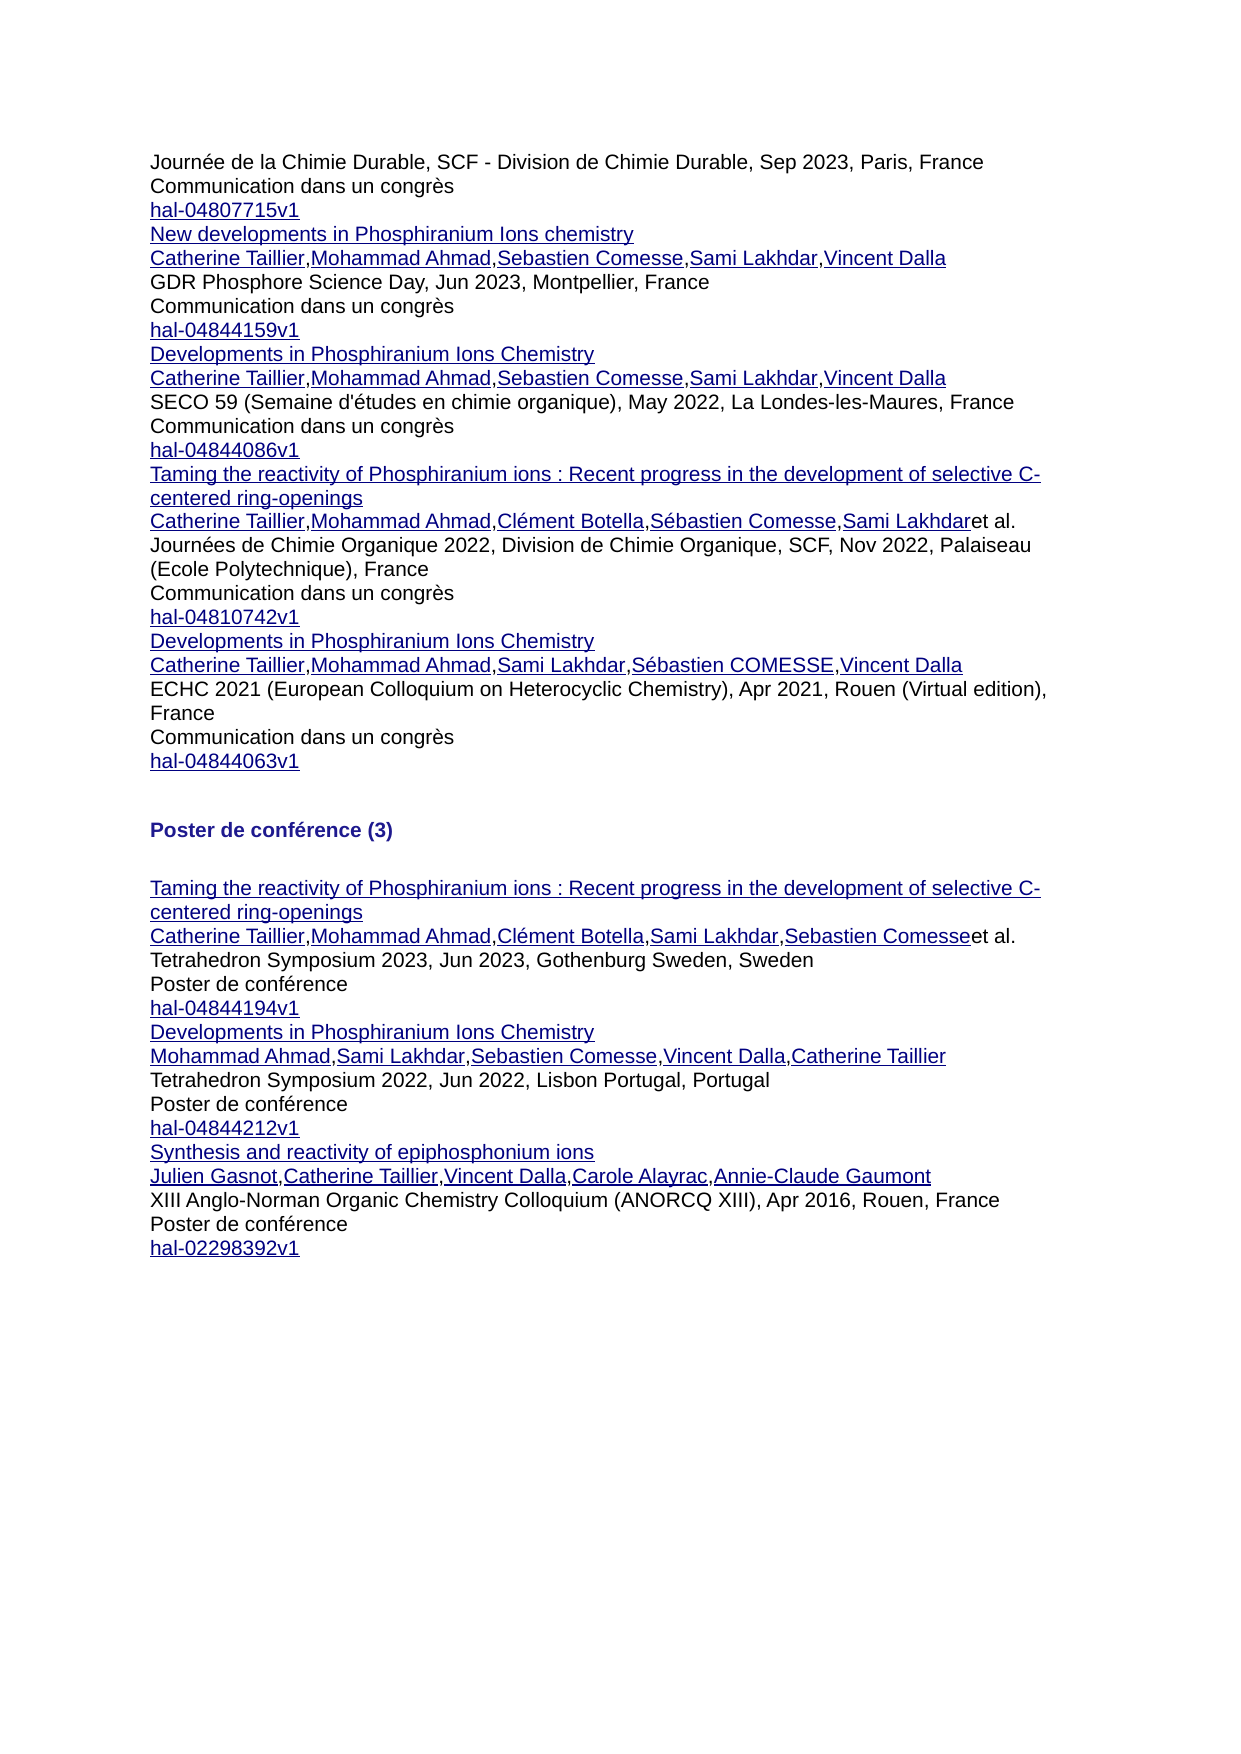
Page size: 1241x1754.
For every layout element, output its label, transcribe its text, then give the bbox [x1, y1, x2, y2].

table_header Taming the reactivity of Phosphiranium ions : Recent progress in the development of selective C-centered ring-openings Catherine Taillier,Mohammad Ahmad,Clément Botella,Sami Lakhdar,Sebastien Comesseet al. Tetrahedron Symposium 2023, Jun 2023, Gothenburg Sweden, Sweden Poster de conférence hal-04844194v1 [150, 876, 1090, 1020]
table_cell Journée de la Chimie Durable, SCF - Division de Chimie Durable, Sep 2023, Paris, France Communication dans un congrès hal-04807715v1 [150, 150, 1090, 222]
table_cell Developments in Phosphiranium Ions Chemistry Catherine Taillier,Mohammad Ahmad,Sebastien Comesse,Sami Lakhdar,Vincent Dalla SECO 59 (Semaine d'études en chimie organique), May 2022, La Londes-les-Maures, France Communication dans un congrès hal-04844086v1 [150, 342, 1090, 461]
table_cell Developments in Phosphiranium Ions Chemistry Mohammad Ahmad,Sami Lakhdar,Sebastien Comesse,Vincent Dalla,Catherine Taillier Tetrahedron Symposium 2022, Jun 2022, Lisbon Portugal, Portugal Poster de conférence hal-04844212v1 [150, 1020, 1090, 1139]
table_cell Taming the reactivity of Phosphiranium ions : Recent progress in the development of selective C-centered ring-openings Catherine Taillier,Mohammad Ahmad,Clément Botella,Sébastien Comesse,Sami Lakhdaret al. Journées de Chimie Organique 2022, Division de Chimie Organique, SCF, Nov 2022, Palaiseau (Ecole Polytechnique), France Communication dans un congrès hal-04810742v1 [150, 461, 1090, 629]
table_cell New developments in Phosphiranium Ions chemistry Catherine Taillier,Mohammad Ahmad,Sebastien Comesse,Sami Lakhdar,Vincent Dalla GDR Phosphore Science Day, Jun 2023, Montpellier, France Communication dans un congrès hal-04844159v1 [150, 222, 1090, 342]
table_cell Synthesis and reactivity of epiphosphonium ions Julien Gasnot,Catherine Taillier,Vincent Dalla,Carole Alayrac,Annie-Claude Gaumont XIII Anglo-Norman Organic Chemistry Colloquium (ANORCQ XIII), Apr 2016, Rouen, France Poster de conférence hal-02298392v1 [150, 1140, 1090, 1259]
subtitle Poster de conférence (3) [150, 818, 1090, 842]
table_cell Developments in Phosphiranium Ions Chemistry Catherine Taillier,Mohammad Ahmad,Sami Lakhdar,Sébastien COMESSE,Vincent Dalla ECHC 2021 (European Colloquium on Heterocyclic Chemistry), Apr 2021, Rouen (Virtual edition), France Communication dans un congrès hal-04844063v1 [150, 629, 1090, 773]
